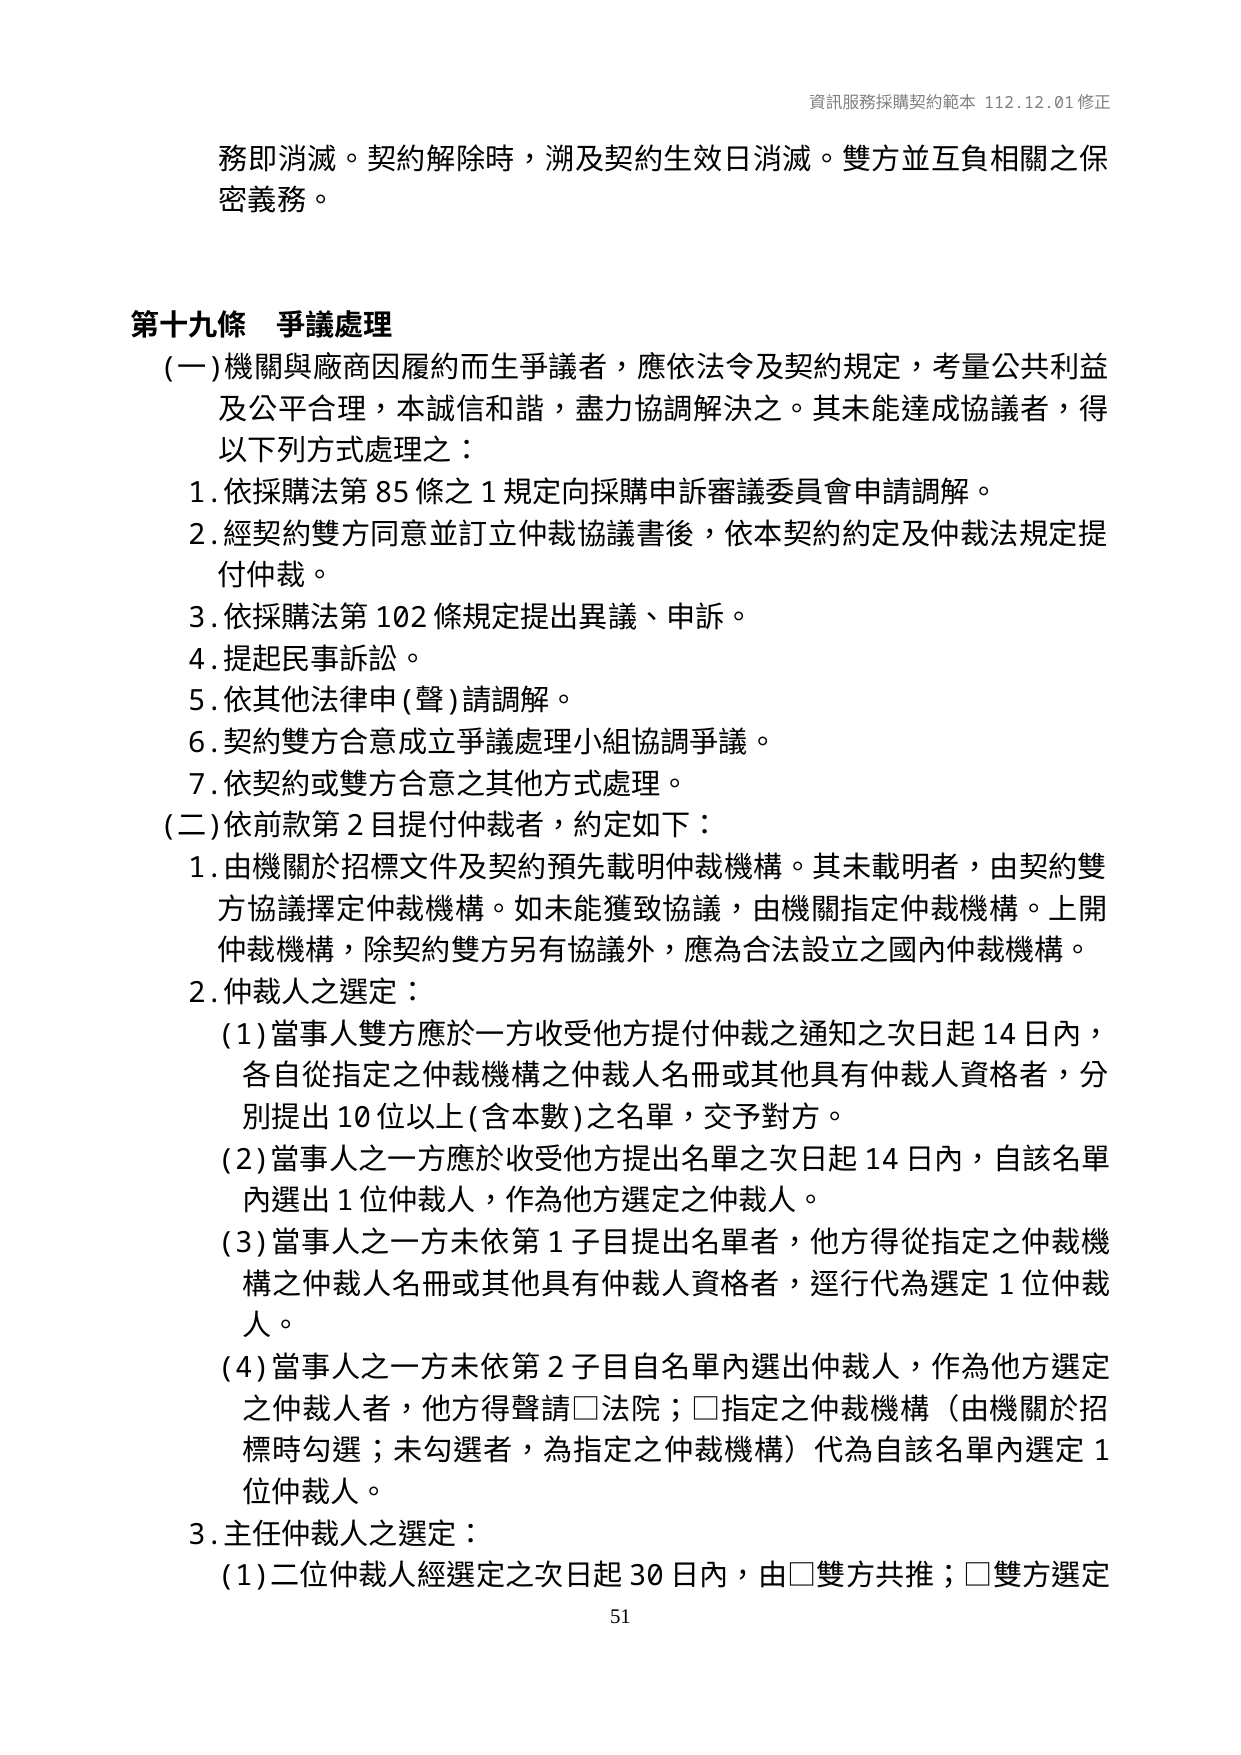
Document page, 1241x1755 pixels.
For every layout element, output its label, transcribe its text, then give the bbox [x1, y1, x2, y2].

text (1)當事人雙方應於一方收受他方提付仲裁之通知之次日起14日內，各自從指定之仲裁機構之仲裁人名冊或其他具有仲裁人資格者，分別提出10位以上(含本數)之名單，交予對方。 [217, 1011, 1110, 1136]
text 第十九條 爭議處理 [130, 302, 1110, 344]
text 3.依採購法第102條規定提出異議、申訴。 [188, 594, 1108, 636]
text (3)當事人之一方未依第1子目提出名單者，他方得從指定之仲裁機構之仲裁人名冊或其他具有仲裁人資格者，逕行代為選定1位仲裁人。 [217, 1219, 1110, 1344]
text (二)依前款第2目提付仲裁者，約定如下： [159, 802, 1110, 844]
text 7.依契約或雙方合意之其他方式處理。 [188, 761, 1108, 802]
text (一)機關與廠商因履約而生爭議者，應依法令及契約規定，考量公共利益及公平合理，本誠信和諧，盡力協調解決之。其未能達成協議者，得以下列方式處理之： [159, 344, 1110, 469]
text 2.經契約雙方同意並訂立仲裁協議書後，依本契約約定及仲裁法規定提付仲裁。 [188, 511, 1108, 594]
text 5.依其他法律申(聲)請調解。 [188, 677, 1108, 719]
text (4)當事人之一方未依第2子目自名單內選出仲裁人，作為他方選定之仲裁人者，他方得聲請□法院；□指定之仲裁機構（由機關於招標時勾選；未勾選者，為指定之仲裁機構）代為自該名單內選定1位仲裁人。 [217, 1344, 1110, 1511]
text (1)二位仲裁人經選定之次日起30日內，由□雙方共推；□雙方選定 [217, 1552, 1110, 1594]
text 6.契約雙方合意成立爭議處理小組協調爭議。 [188, 719, 1108, 761]
text 1.由機關於招標文件及契約預先載明仲裁機構。其未載明者，由契約雙方協議擇定仲裁機構。如未能獲致協議，由機關指定仲裁機構。上開仲裁機構，除契約雙方另有協議外，應為合法設立之國內仲裁機構。 [188, 844, 1108, 969]
text 務即消滅。契約解除時，溯及契約生效日消滅。雙方並互負相關之保密義務。 [159, 136, 1110, 219]
text (2)當事人之一方應於收受他方提出名單之次日起14日內，自該名單內選出1位仲裁人，作為他方選定之仲裁人。 [217, 1136, 1110, 1219]
text 1.依採購法第85條之1規定向採購申訴審議委員會申請調解。 [188, 469, 1108, 511]
text 2.仲裁人之選定： [188, 969, 1108, 1011]
text 4.提起民事訴訟。 [188, 636, 1108, 677]
text 3.主任仲裁人之選定： [188, 1511, 1108, 1552]
